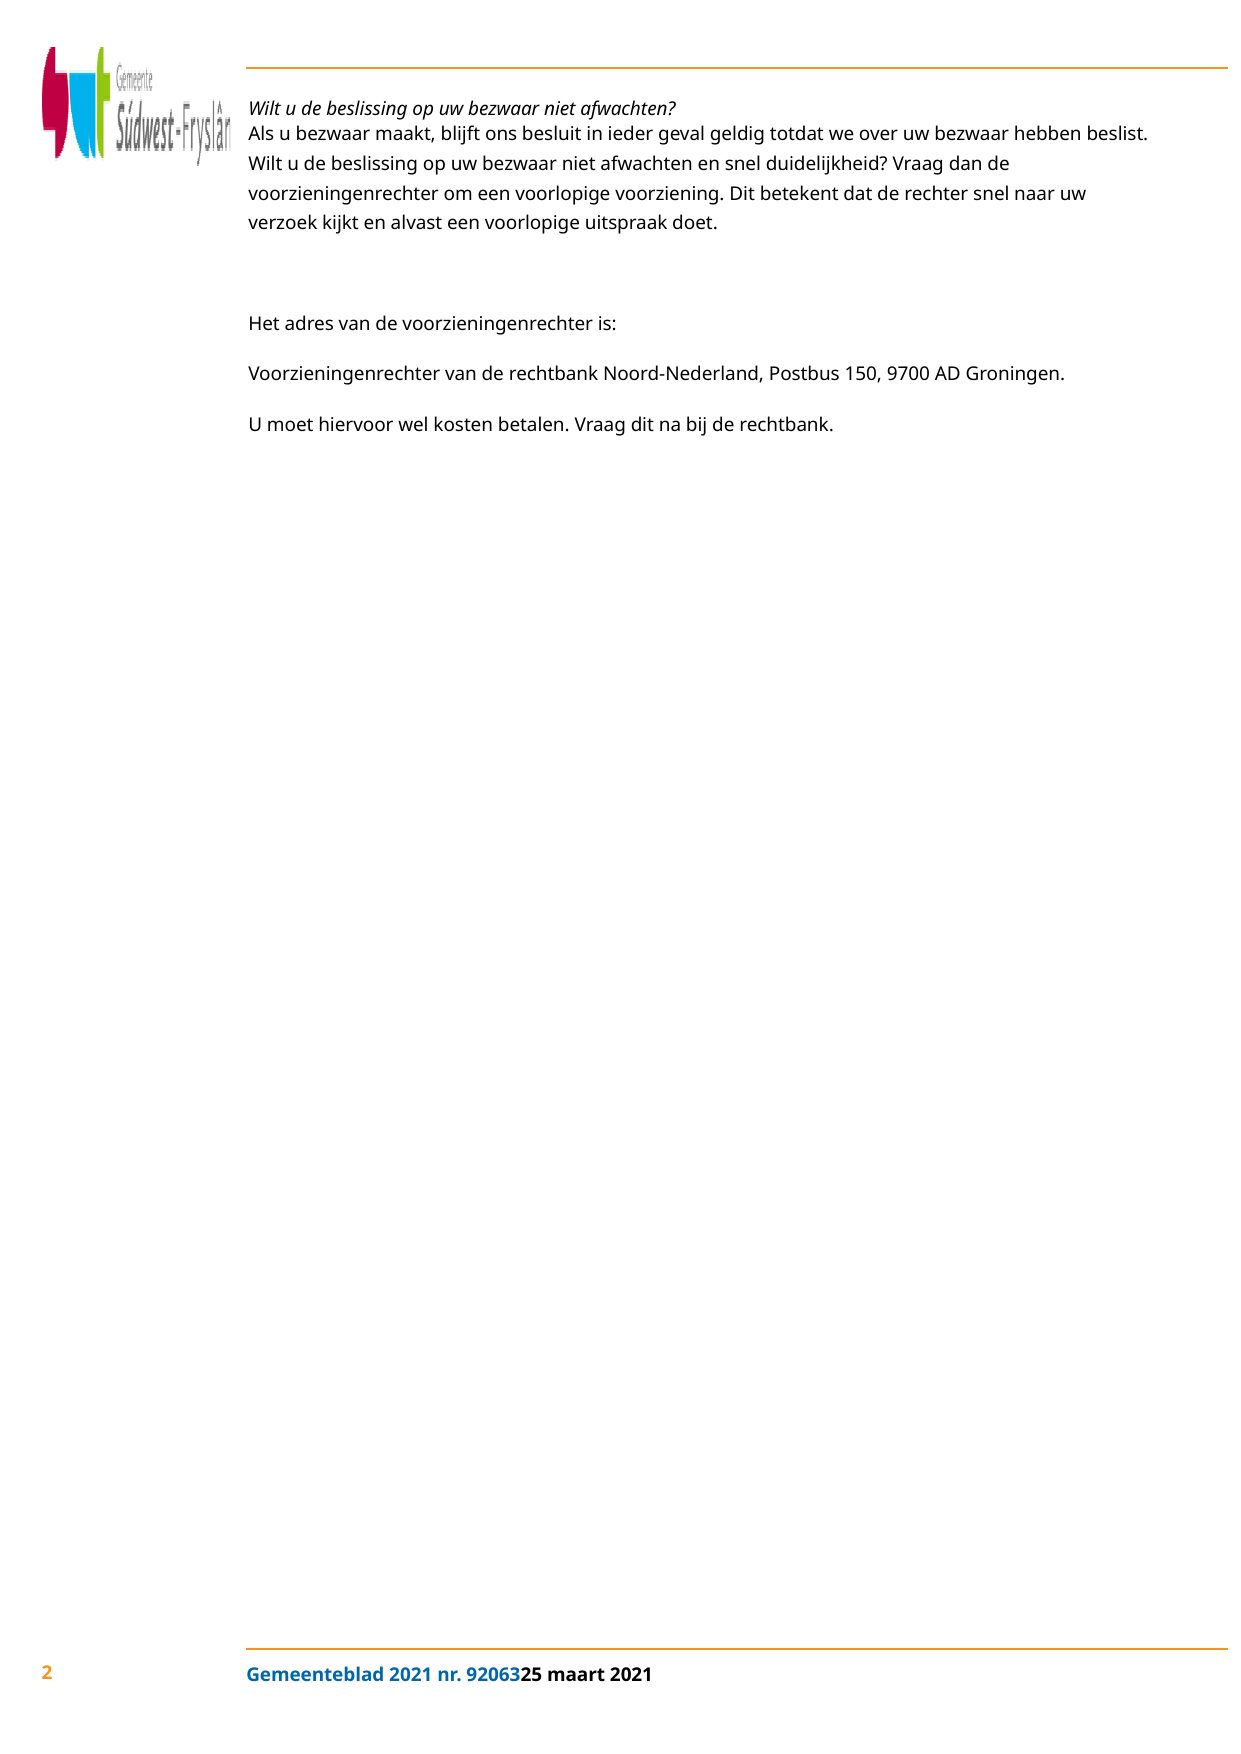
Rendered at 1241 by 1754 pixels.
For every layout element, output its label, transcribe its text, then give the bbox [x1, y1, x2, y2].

text Wilt u de beslissing op uw bezwaar niet afwachten? [248, 95, 1152, 121]
text U moet hiervoor wel kosten betalen. Vraag dit na bij de rechtbank. [248, 411, 1152, 437]
text Het adres van de voorzieningenrechter is: [248, 310, 1152, 336]
picture [41, 47, 231, 172]
text Voorzieningenrechter van de rechtbank Noord-Nederland, Postbus 150, 9700 AD Groningen. [248, 361, 1152, 386]
text Als u bezwaar maakt, blijft ons besluit in ieder geval geldig totdat we over uw bezwaar hebben beslist. Wilt u de beslissing op uw bezwaar niet afwachten en snel duidelijkheid? Vraag dan de voorzieningenrechter om een voorlopige voorziening. Dit betekent dat de rechter snel naar uw verzoek kijkt en alvast een voorlopige uitspraak doet. [248, 121, 1152, 235]
